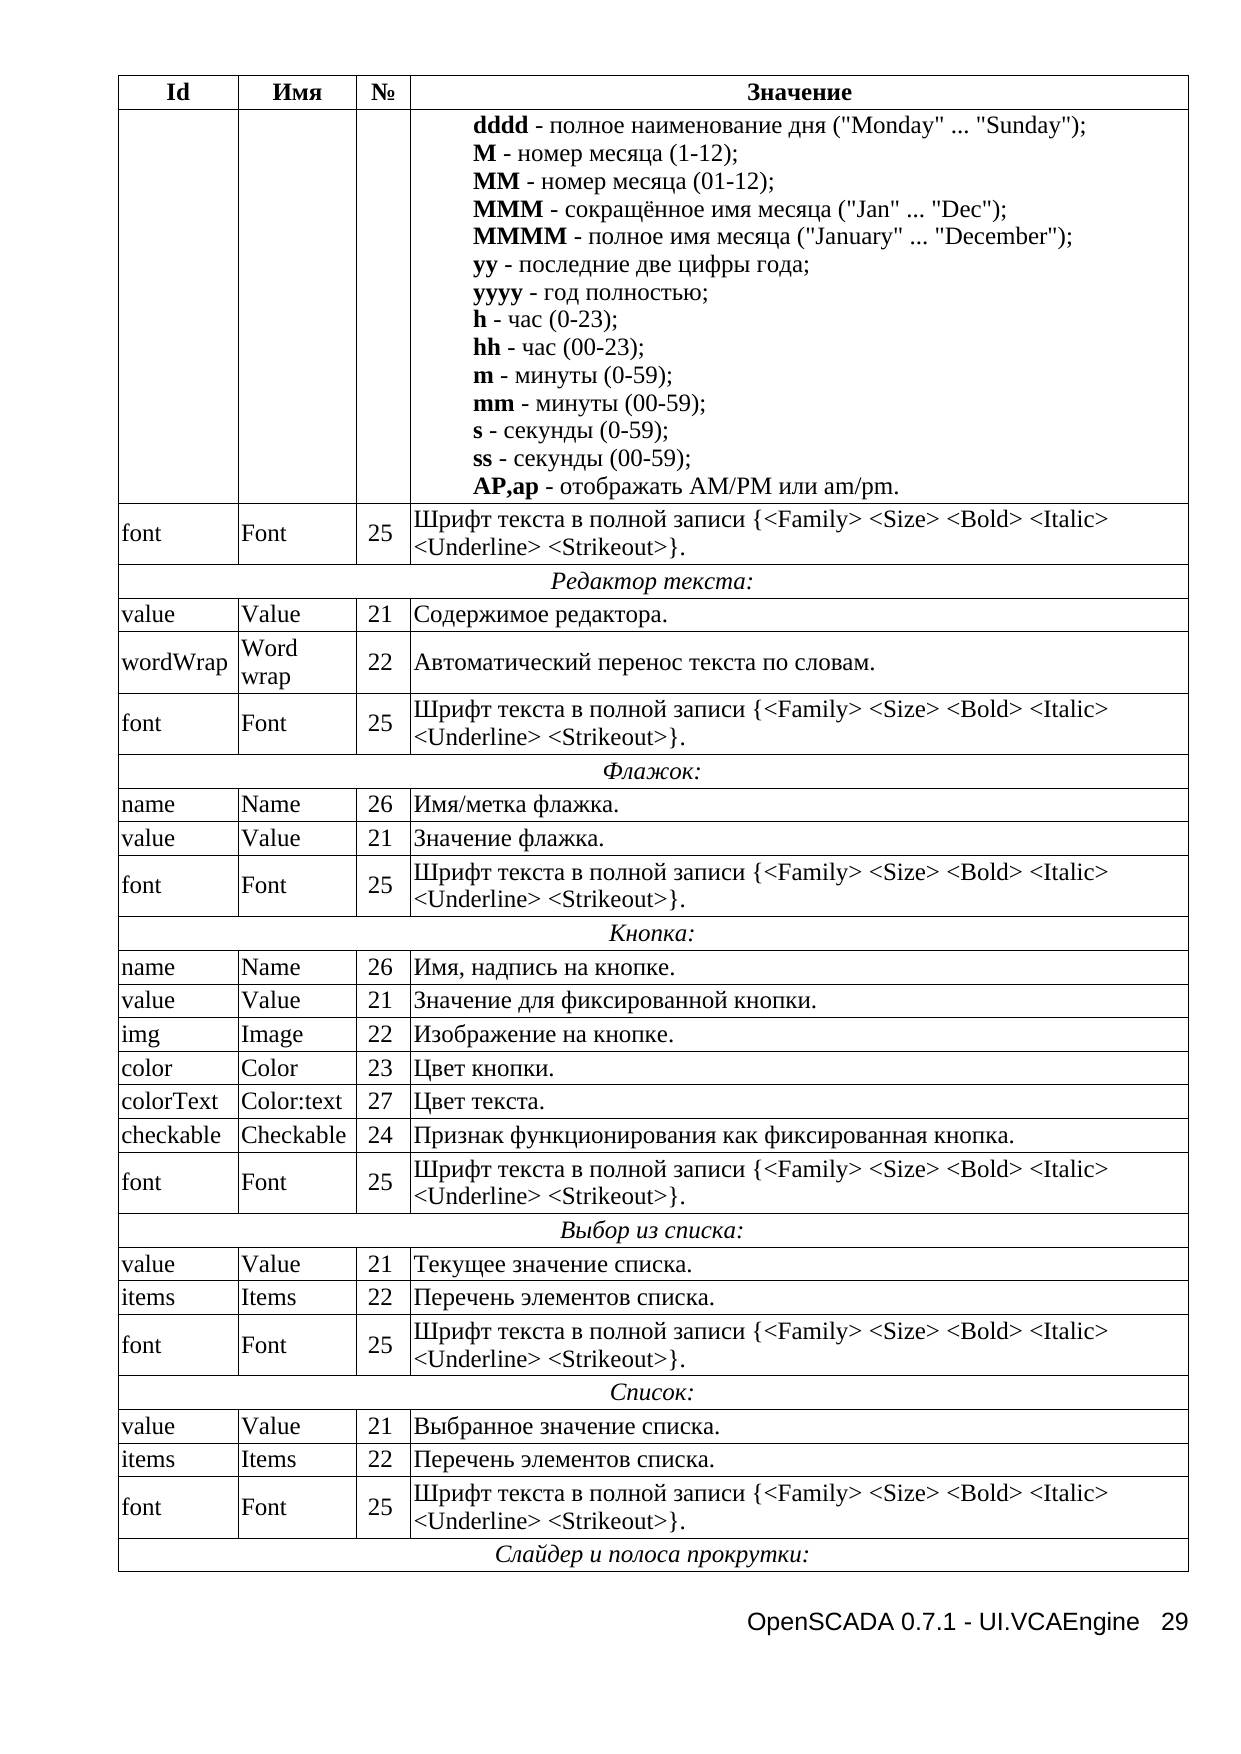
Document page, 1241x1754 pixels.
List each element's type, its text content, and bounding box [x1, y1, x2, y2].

table_cell Value [239, 822, 356, 855]
table_cell value [119, 1248, 238, 1280]
table_cell Содержимое редактора. [411, 599, 1188, 631]
table_cell img [119, 1018, 238, 1051]
table_cell Значение для фиксированной кнопки. [411, 985, 1188, 1017]
table_cell Изображение на кнопке. [411, 1018, 1188, 1051]
table_cell Items [239, 1444, 356, 1476]
table_cell Имя/метка флажка. [411, 789, 1188, 821]
table_cell Value [239, 1410, 356, 1443]
table_cell value [119, 1410, 238, 1443]
table_cell Checkable [239, 1119, 356, 1152]
table_cell 25 [357, 694, 410, 754]
table_cell [239, 110, 356, 502]
table_cell 21 [357, 1248, 410, 1280]
table_cell Перечень элементов списка. [411, 1281, 1188, 1314]
table_cell 26 [357, 951, 410, 983]
table_cell Шрифт текста в полной записи {<Family> <Size> <Bold> <Italic> <Underline> <Strikeout>}. [411, 1477, 1188, 1538]
table_cell 23 [357, 1052, 410, 1084]
table_cell wordWrap [119, 632, 238, 692]
table_cell Флажок: [119, 755, 1188, 787]
table_cell Font [239, 856, 356, 916]
table_cell Value [239, 1248, 356, 1280]
table_cell Image [239, 1018, 356, 1051]
table_cell Перечень элементов списка. [411, 1444, 1188, 1476]
table_cell Текущее значение списка. [411, 1248, 1188, 1280]
table_cell Признак функционирования как фиксированная кнопка. [411, 1119, 1188, 1152]
table_cell Name [239, 951, 356, 983]
table_cell 27 [357, 1085, 410, 1118]
table_cell Автоматический перенос текста по словам. [411, 632, 1188, 692]
table_cell 21 [357, 985, 410, 1017]
table_cell items [119, 1281, 238, 1314]
table_cell Шрифт текста в полной записи {<Family> <Size> <Bold> <Italic> <Underline> <Strikeout>}. [411, 694, 1188, 754]
table_cell Font [239, 694, 356, 754]
table_cell 22 [357, 1018, 410, 1051]
table_cell Color:text [239, 1085, 356, 1118]
table_cell font [119, 1315, 238, 1375]
table_cell Font [239, 1477, 356, 1538]
table_cell Word wrap [239, 632, 356, 692]
table_cell Items [239, 1281, 356, 1314]
table_cell Выбор из списка: [119, 1214, 1188, 1247]
table_cell 25 [357, 1315, 410, 1375]
table_cell Шрифт текста в полной записи {<Family> <Size> <Bold> <Italic> <Underline> <Strikeout>}. [411, 856, 1188, 916]
table_cell 21 [357, 599, 410, 631]
table_cell 21 [357, 822, 410, 855]
table_cell Имя, надпись на кнопке. [411, 951, 1188, 983]
table_cell Шрифт текста в полной записи {<Family> <Size> <Bold> <Italic> <Underline> <Strikeout>}. [411, 504, 1188, 564]
table_cell Value [239, 985, 356, 1017]
table_header Значение [411, 76, 1188, 109]
table_cell value [119, 822, 238, 855]
table_cell 22 [357, 1281, 410, 1314]
table_cell [357, 110, 410, 502]
table_header Имя [239, 76, 356, 109]
table_cell Value [239, 599, 356, 631]
table_header Id [119, 76, 238, 109]
table_cell font [119, 856, 238, 916]
table_cell 25 [357, 1153, 410, 1213]
table_cell font [119, 504, 238, 564]
table_cell font [119, 1477, 238, 1538]
table_cell name [119, 951, 238, 983]
table_cell Font [239, 504, 356, 564]
table_cell Шрифт текста в полной записи {<Family> <Size> <Bold> <Italic> <Underline> <Strikeout>}. [411, 1315, 1188, 1375]
table_cell 21 [357, 1410, 410, 1443]
table_cell Цвет текста. [411, 1085, 1188, 1118]
table_cell 25 [357, 504, 410, 564]
table_cell Font [239, 1315, 356, 1375]
table_cell 26 [357, 789, 410, 821]
table_cell Color [239, 1052, 356, 1084]
table_cell value [119, 985, 238, 1017]
table_cell dddd - полное наименование дня ("Monday" ... "Sunday"); M - номер месяца (1-12); MM - номер месяца (01-12); MMM - сокращённое имя месяца ("Jan" ... "Dec"); MMMM - полное имя месяца ("January" ... "December"); yy - последние две цифры года; yyyy - год полностью; h - час (0-23); hh - час (00-23); m - минуты (0-59); mm - минуты (00-59); s - секунды (0-59); ss - секунды (00-59); AP,ap - отображать AM/PM или am/pm. [411, 110, 1188, 502]
table_cell colorText [119, 1085, 238, 1118]
table_cell [119, 110, 238, 502]
table_cell Список: [119, 1376, 1188, 1409]
table_cell checkable [119, 1119, 238, 1152]
table_cell 22 [357, 632, 410, 692]
table_cell 25 [357, 856, 410, 916]
table_header № [357, 76, 410, 109]
table_cell Кнопка: [119, 917, 1188, 950]
table_cell Цвет кнопки. [411, 1052, 1188, 1084]
table_cell 22 [357, 1444, 410, 1476]
table_cell font [119, 1153, 238, 1213]
table_cell Шрифт текста в полной записи {<Family> <Size> <Bold> <Italic> <Underline> <Strikeout>}. [411, 1153, 1188, 1213]
table_cell Font [239, 1153, 356, 1213]
table_cell Редактор текста: [119, 565, 1188, 597]
table_cell name [119, 789, 238, 821]
table_cell color [119, 1052, 238, 1084]
table_cell 24 [357, 1119, 410, 1152]
table_cell value [119, 599, 238, 631]
table_cell Выбранное значение списка. [411, 1410, 1188, 1443]
table_cell font [119, 694, 238, 754]
table_cell Слайдер и полоса прокрутки: [119, 1539, 1188, 1571]
table_cell 25 [357, 1477, 410, 1538]
table_cell Значение флажка. [411, 822, 1188, 855]
table_cell items [119, 1444, 238, 1476]
table_cell Name [239, 789, 356, 821]
